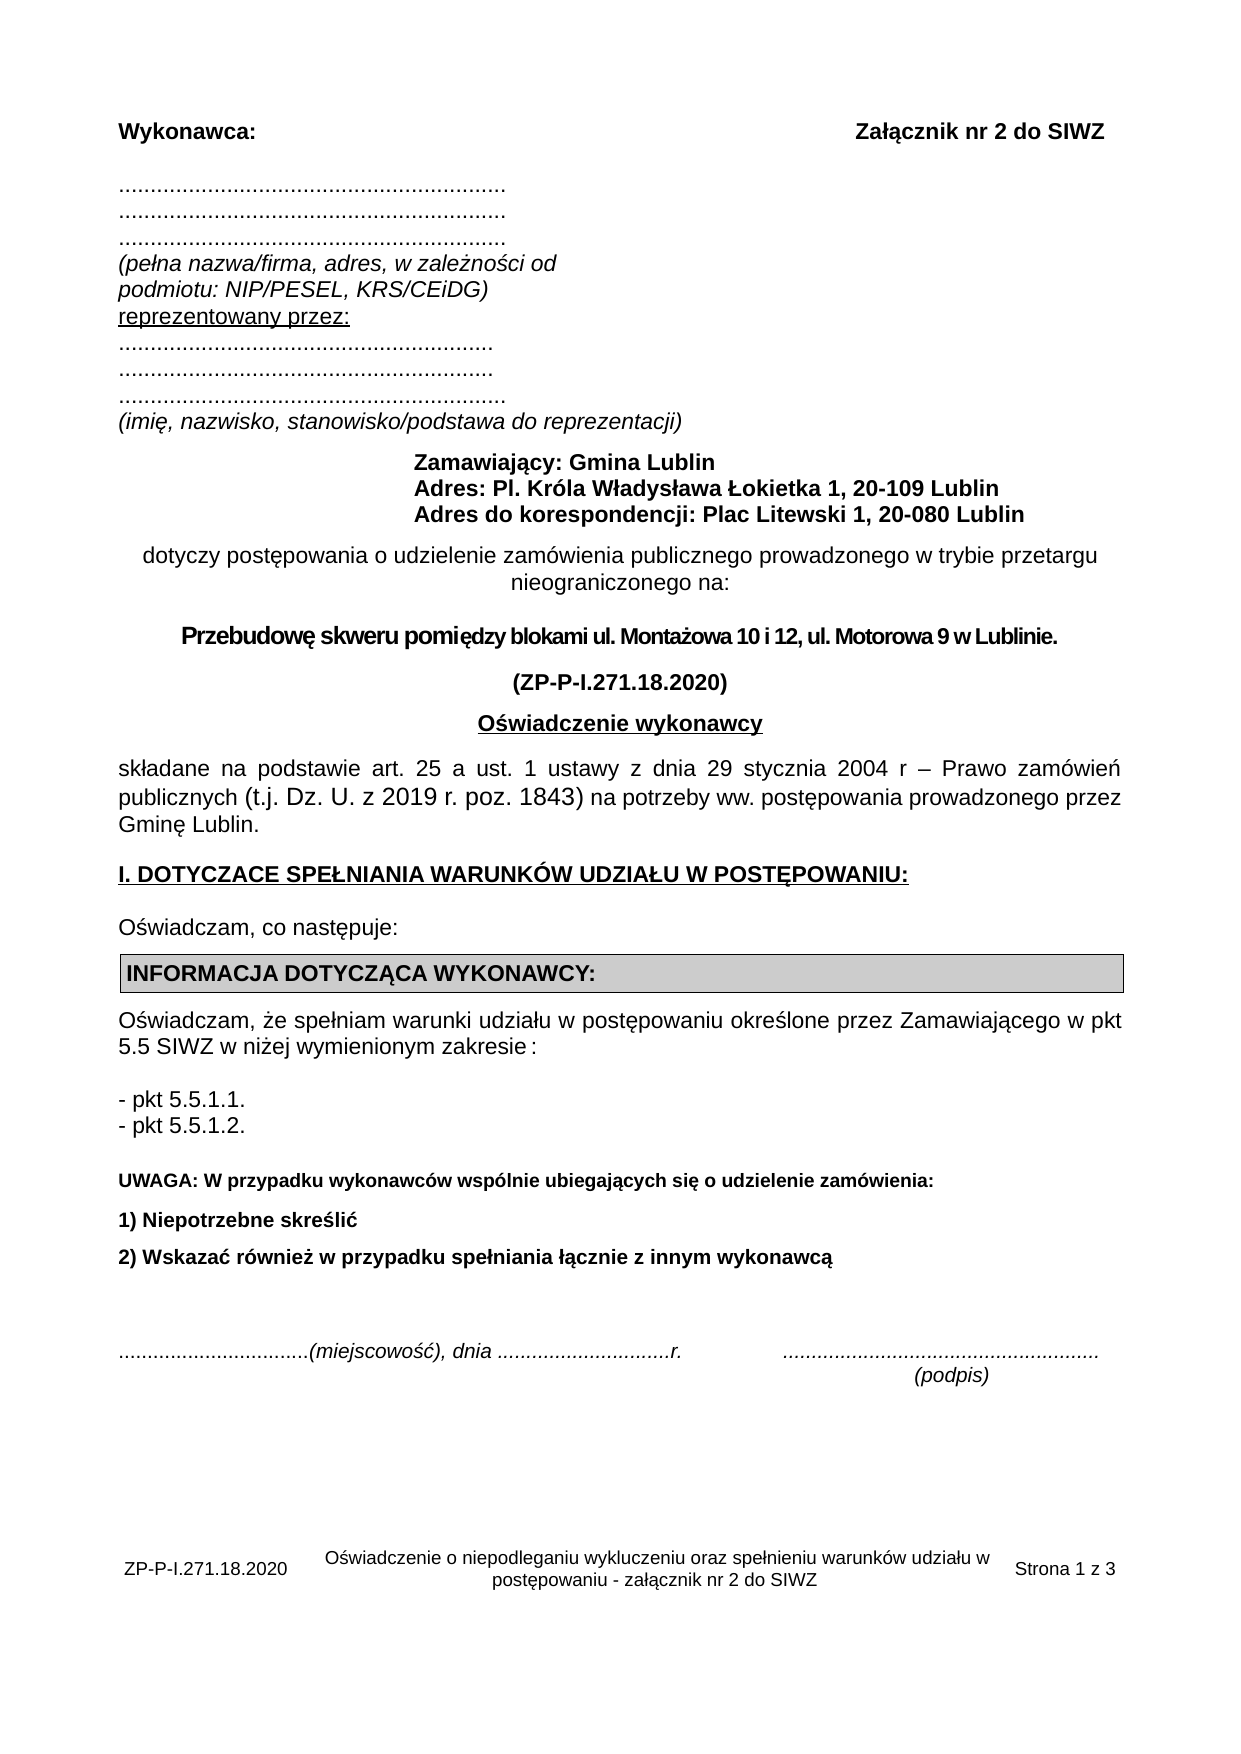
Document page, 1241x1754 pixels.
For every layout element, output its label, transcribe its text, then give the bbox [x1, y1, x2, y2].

text Przebudowę skweru pomiędzy blokami ul. Montażowa 10 i 12, ul. Motorowa 9 w Lublinie. [118, 621, 1122, 650]
text Oświadczenie wykonawcy [118, 710, 1122, 736]
text - pkt 5.5.1.1. [118, 1086, 1122, 1112]
text podmiotu: NIP/PESEL, KRS/CEiDG) [118, 276, 1122, 303]
table_header INFORMACJA DOTYCZĄCA WYKONAWCY: [121, 955, 1123, 992]
text ............................................................. [118, 382, 1122, 408]
text Oświadczam, co następuje: [118, 913, 1122, 940]
text I. DOTYCZACE SPEŁNIANIA WARUNKÓW UDZIAŁU W POSTĘPOWANIU: [118, 861, 1122, 887]
text składane na podstawie art. 25 a ust. 1 ustawy z dnia 29 stycznia 2004 r – Prawo zamówień publicznych (t.j. Dz. U. z 2019 r. poz. 1843) na potrzeby ww. postępowania prowadzonego przez Gminę Lublin. [118, 755, 1122, 837]
text ............................................................. [118, 171, 1122, 197]
text (podpis) [118, 1362, 1122, 1386]
text dotyczy postępowania o udzielenie zamówienia publicznego prowadzonego w trybie przetargu nieograniczonego na: [118, 542, 1122, 595]
text ........................................................... [118, 355, 1122, 382]
text Adres: Pl. Króla Władysława Łokietka 1, 20-109 Lublin [118, 475, 1122, 501]
text 1) Niepotrzebne skreślić [118, 1208, 1122, 1232]
text (imię, nazwisko, stanowisko/podstawa do reprezentacji) [118, 408, 1122, 434]
text ........................................................... [118, 329, 1122, 355]
text UWAGA: W przypadku wykonawców wspólnie ubiegających się o udzielenie zamówienia: [118, 1170, 1122, 1208]
text ............................................................. [118, 197, 1122, 223]
text (ZP-P-I.271.18.2020) [118, 669, 1122, 696]
text Zamawiający: Gmina Lublin [118, 449, 1122, 475]
text ............................................................. [118, 223, 1122, 250]
text Wykonawca: Załącznik nr 2 do SIWZ [118, 118, 1122, 144]
text 2) Wskazać również w przypadku spełniania łącznie z innym wykonawcą [118, 1244, 1122, 1268]
text Oświadczam, że spełniam warunki udziału w postępowaniu określone przez Zamawiającego w pkt 5.5 SIWZ w niżej wymienionym zakresie : [118, 1007, 1122, 1059]
text (pełna nazwa/firma, adres, w zależności od [118, 250, 1122, 276]
text .................................(miejscowość), dnia ..............................r. ....................................................... [118, 1338, 1122, 1362]
text reprezentowany przez: [118, 303, 1122, 329]
text Adres do korespondencji: Plac Litewski 1, 20-080 Lublin [118, 501, 1122, 528]
text - pkt 5.5.1.2. [118, 1112, 1122, 1138]
